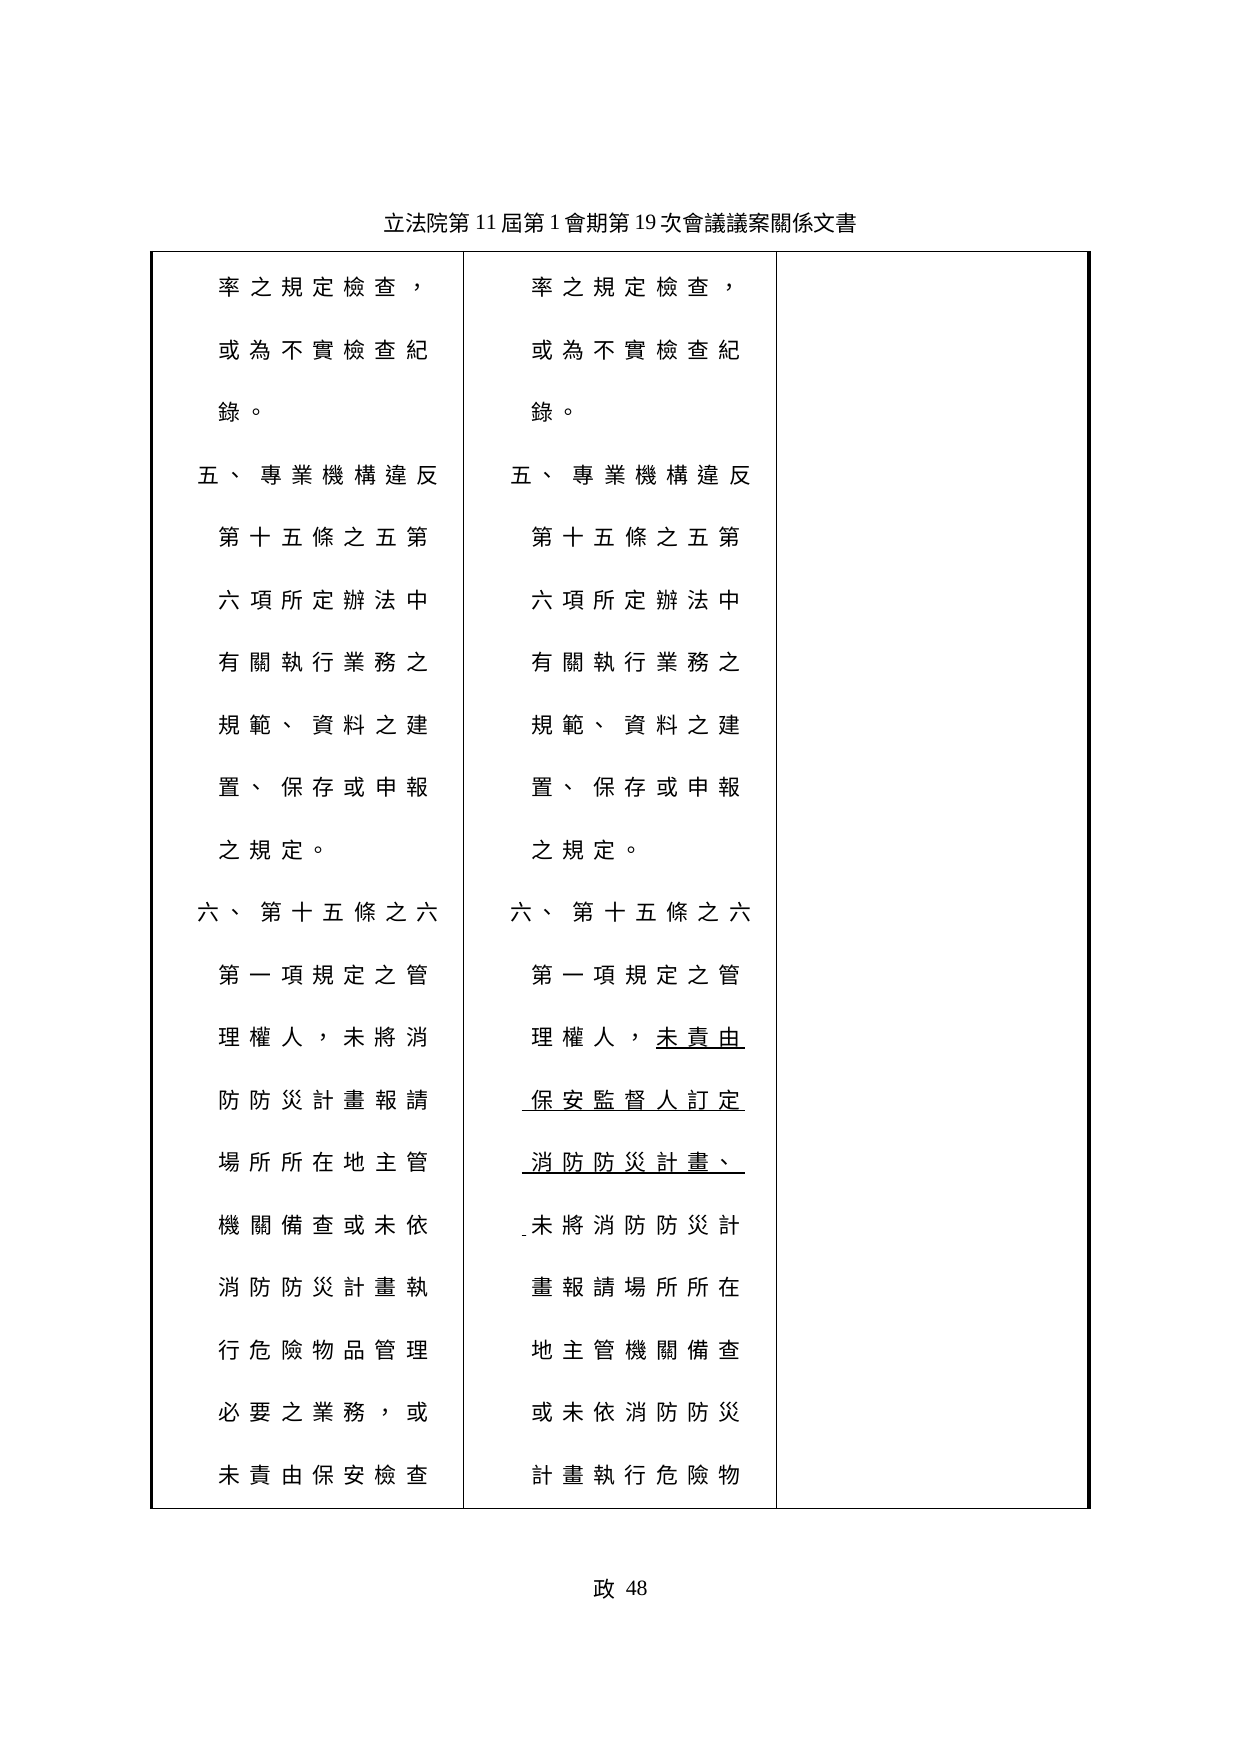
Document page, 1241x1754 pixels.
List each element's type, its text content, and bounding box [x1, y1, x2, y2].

table_cell [777, 252, 1087, 1508]
table_cell 率之規定檢查，或為不實檢查紀錄。 五、專業機構違反第十五條之五第六項所定辦法中有關執行業務之規範、資料之建置、保存或申報之規定。 六、第十五條之六第一項規定之管理權人，未將消防防災計畫報請場所所在地主管機關備查或未依消防防災計畫執行危險物品管理必要之業務，或未責由保安檢查 [153, 252, 463, 1508]
table_cell 率之規定檢查，或為不實檢查紀錄。 五、專業機構違反第十五條之五第六項所定辦法中有關執行業務之規範、資料之建置、保存或申報之規定。 六、第十五條之六第一項規定之管理權人，未責由保安監督人訂定消防防災計畫、未將消防防災計畫報請場所所在地主管機關備查或未依消防防災計畫執行危險物 [464, 252, 776, 1508]
